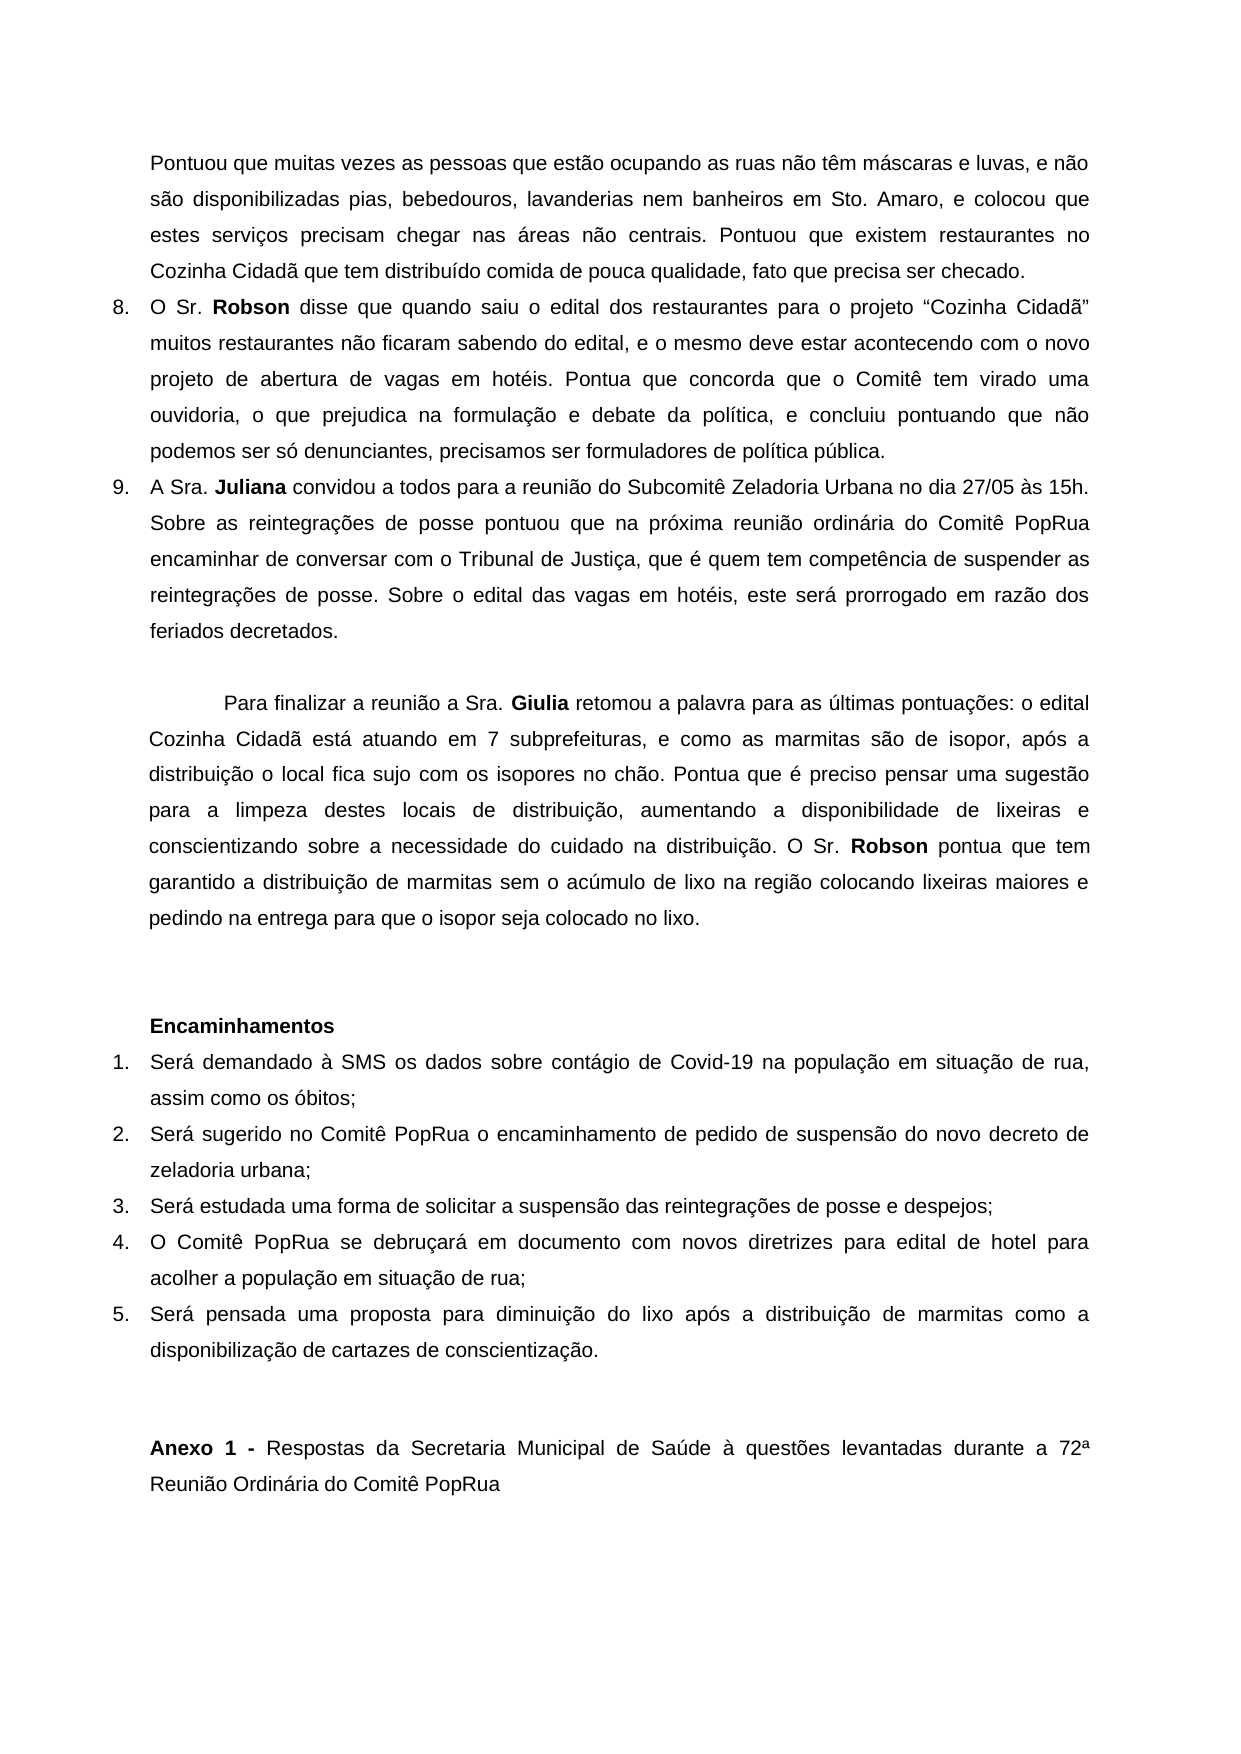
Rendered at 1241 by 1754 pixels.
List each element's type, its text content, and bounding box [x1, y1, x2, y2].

list O Sr. Robson disse que quando saiu o edital dos restaurantes para o projeto “Cozinha Cidadã” muitos restaurantes não ficaram sabendo do edital, e o mesmo deve estar acontecendo com o novo projeto de abertura de vagas em hotéis. Pontua que concorda que o Comitê tem virado uma ouvidoria, o que prejudica na formulação e debate da política, e concluiu pontuando que não podemos ser só denunciantes, precisamos ser formuladores de política pública. [112, 295, 1091, 462]
text Para finalizar a reunião a Sra. Giulia retomou a palavra para as últimas pontuações: o edital Cozinha Cidadã está atuando em 7 subprefeituras, e como as marmitas são de isopor, após a distribuição o local fica sujo com os isopores no chão. Pontua que é preciso pensar uma sugestão para a limpeza destes locais de distribuição, aumentando a disponibilidade de lixeiras e conscientizando sobre a necessidade do cuidado na distribuição. O Sr. Robson pontua que tem garantido a distribuição de marmitas sem o acúmulo de lixo na região colocando lixeiras maiores e pedindo na entrega para que o isopor seja colocado no lixo. [148, 690, 1091, 930]
list Será demandado à SMS os dados sobre contágio de Covid-19 na população em situação de rua, assim como os óbitos; [112, 1050, 1091, 1110]
list A Sra. Juliana convidou a todos para a reunião do Subcomitê Zeladoria Urbana no dia 27/05 às 15h. Sobre as reintegrações de posse pontuou que na próxima reunião ordinária do Comitê PopRua encaminhar de conversar com o Tribunal de Justiça, que é quem tem competência de suspender as reintegrações de posse. Sobre o edital das vagas em hotéis, este será prorrogado em razão dos feriados decretados. [112, 475, 1091, 642]
text Encaminhamentos [149, 1014, 1091, 1038]
list Será sugerido no Comitê PopRua o encaminhamento de pedido de suspensão do novo decreto de zeladoria urbana; [112, 1122, 1091, 1182]
list Será estudada uma forma de solicitar a suspensão das reintegrações de posse e despejos; [112, 1194, 1091, 1218]
list Pontuou que muitas vezes as pessoas que estão ocupando as ruas não têm máscaras e luvas, e não são disponibilizadas pias, bebedouros, lavanderias nem banheiros em Sto. Amaro, e colocou que estes serviços precisam chegar nas áreas não centrais. Pontuou que existem restaurantes no Cozinha Cidadã que tem distribuído comida de pouca qualidade, fato que precisa ser checado. [112, 151, 1091, 282]
list O Comitê PopRua se debruçará em documento com novos diretrizes para edital de hotel para acolher a população em situação de rua; [112, 1230, 1091, 1290]
list Será pensada uma proposta para diminuição do lixo após a distribuição de marmitas como a disponibilização de cartazes de conscientização. [112, 1302, 1091, 1362]
text Anexo 1 - Respostas da Secretaria Municipal de Saúde à questões levantadas durante a 72ª Reunião Ordinária do Comitê PopRua [149, 1436, 1091, 1496]
